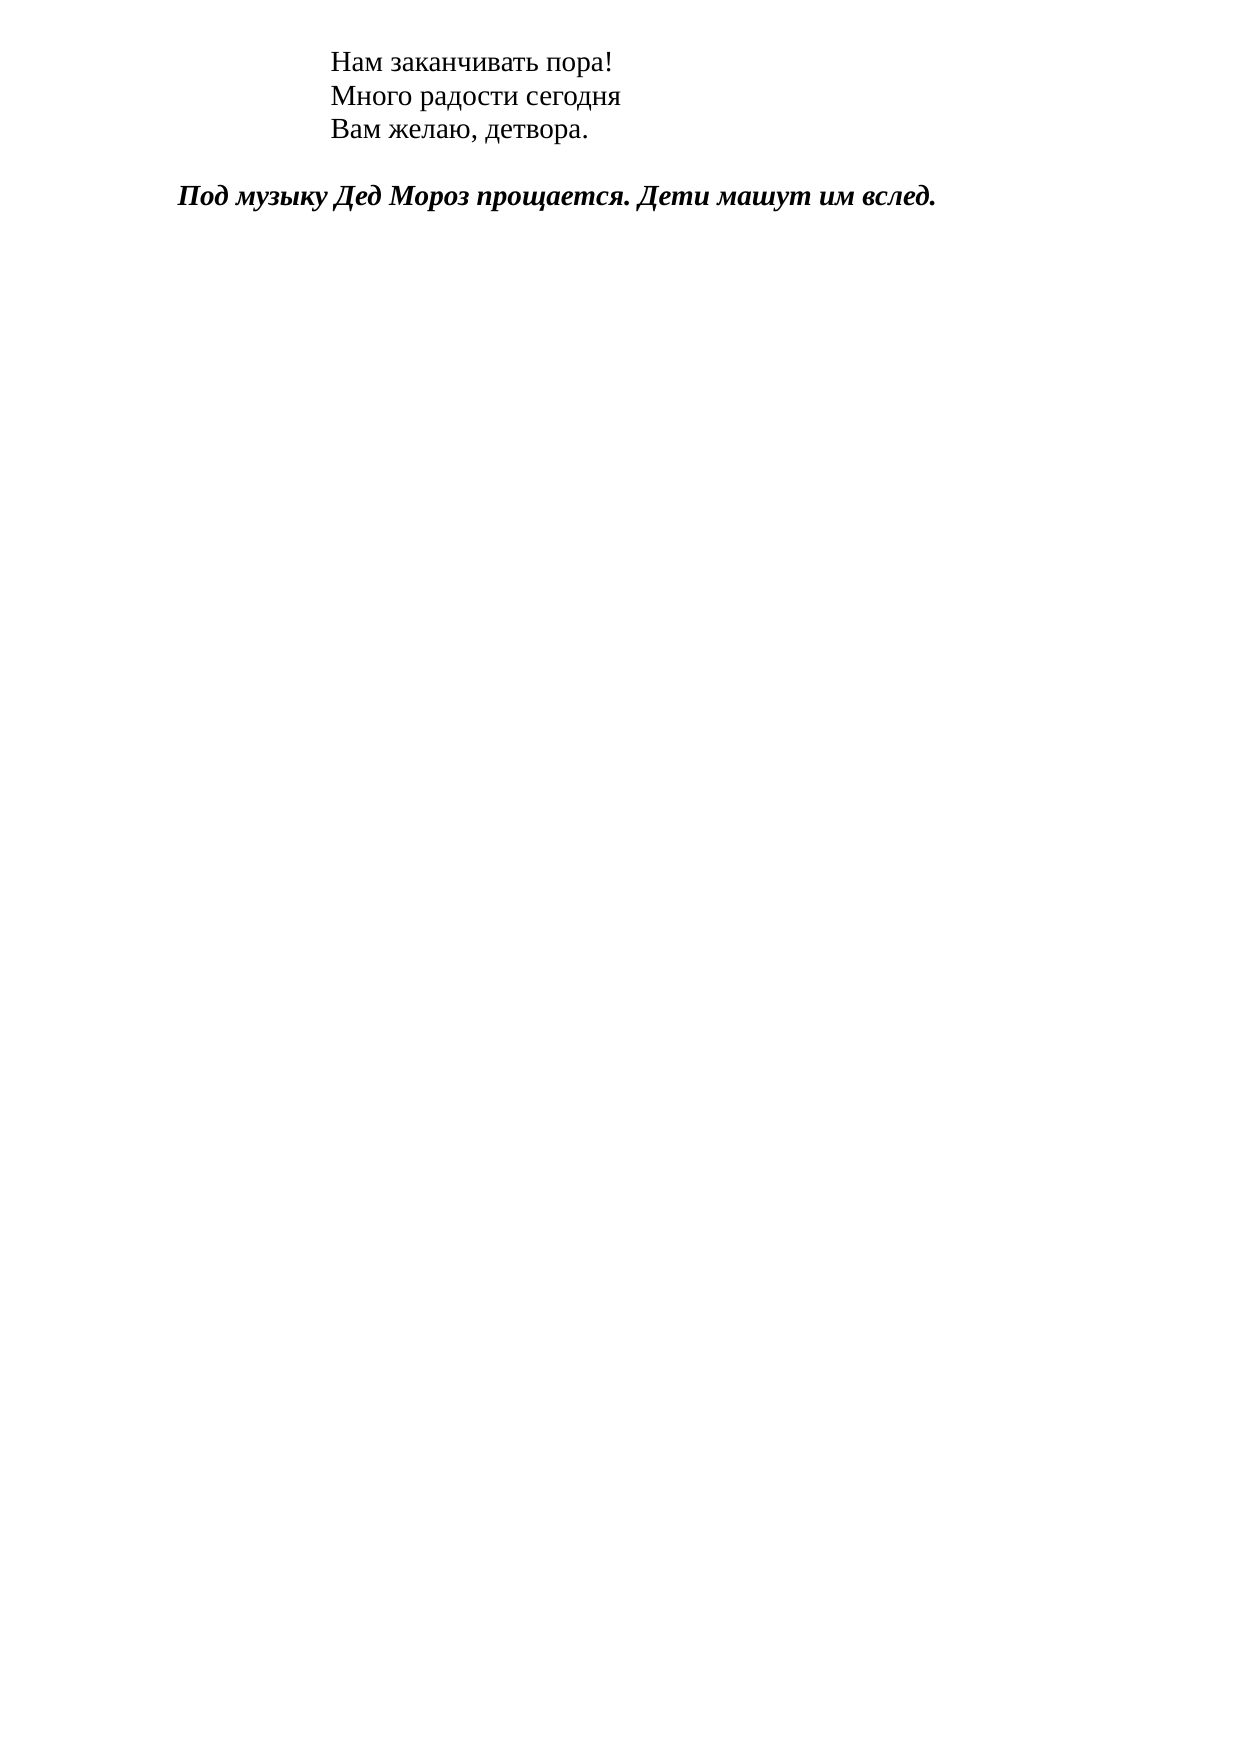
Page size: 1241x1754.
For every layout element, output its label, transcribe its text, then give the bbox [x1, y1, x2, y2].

text Нам заканчивать пора! [177, 44, 1152, 78]
text Под музыку Дед Мороз прощается. Дети машут им вслед. [177, 178, 1152, 212]
text Много радости сегодня [177, 78, 1152, 111]
text Вам желаю, детвора. [177, 111, 1152, 145]
